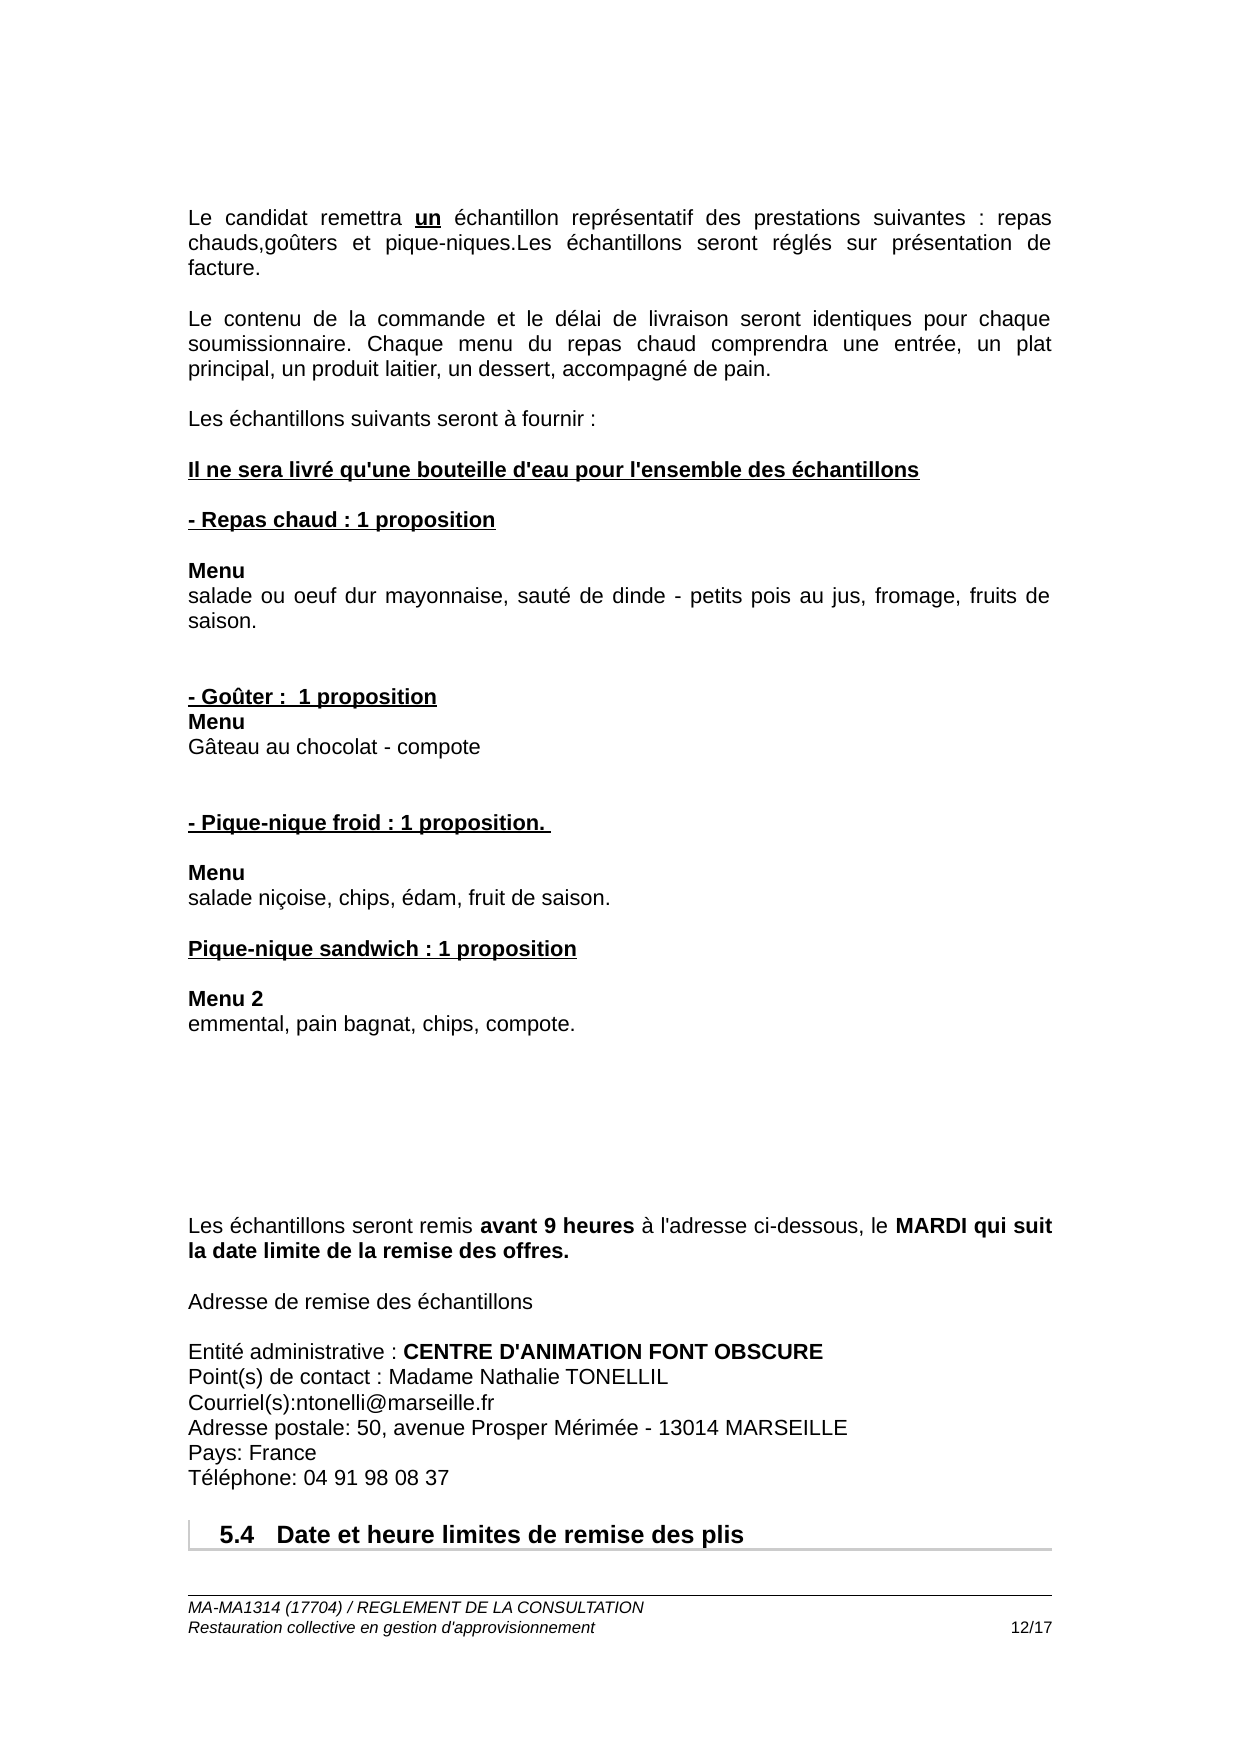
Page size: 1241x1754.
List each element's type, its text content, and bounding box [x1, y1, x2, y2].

text Point(s) de contact : Madame Nathalie TONELLIL [188, 1364, 1052, 1389]
text Courriel(s):ntonelli@marseille.fr [188, 1389, 1052, 1414]
text Il ne sera livré qu'une bouteille d'eau pour l'ensemble des échantillons [188, 457, 1052, 482]
text Les échantillons suivants seront à fournir : [188, 406, 1052, 431]
text Téléphone: 04 91 98 08 37 [188, 1465, 1052, 1490]
text Menu [188, 860, 1052, 885]
text Gâteau au chocolat - compote [188, 734, 1052, 759]
text Menu [188, 709, 1052, 734]
text - Pique-nique froid : 1 proposition. [188, 809, 1052, 835]
text Pays: France [188, 1440, 1052, 1465]
subtitle Date et heure limites de remise des plis [190, 1520, 1052, 1548]
text salade ou oeuf dur mayonnaise, sauté de dinde - petits pois au jus, fromage, fruits de saison. [188, 583, 1052, 633]
text Les échantillons seront remis avant 9 heures à l'adresse ci-dessous, le MARDI qui suit la date limite de la remise des offres. [188, 1213, 1052, 1263]
text Le contenu de la commande et le délai de livraison seront identiques pour chaque soumissionnaire. Chaque menu du repas chaud comprendra une entrée, un plat principal, un produit laitier, un dessert, accompagné de pain. [188, 305, 1052, 381]
text Le candidat remettra un échantillon représentatif des prestations suivantes : repas chauds,goûters et pique-niques.Les échantillons seront réglés sur présentation de facture. [188, 204, 1052, 280]
text emmental, pain bagnat, chips, compote. [188, 1011, 1052, 1036]
text salade niçoise, chips, édam, fruit de saison. [188, 885, 1052, 910]
text Entité administrative : CENTRE D'ANIMATION FONT OBSCURE [188, 1339, 1052, 1364]
text Pique-nique sandwich : 1 proposition [188, 936, 1052, 961]
text Menu [188, 557, 1052, 583]
text Adresse de remise des échantillons [188, 1288, 1052, 1314]
text - Repas chaud : 1 proposition [188, 507, 1052, 532]
text Menu 2 [188, 986, 1052, 1011]
text - Goûter : 1 proposition [188, 683, 1052, 709]
text Adresse postale: 50, avenue Prosper Mérimée - 13014 MARSEILLE [188, 1414, 1052, 1440]
